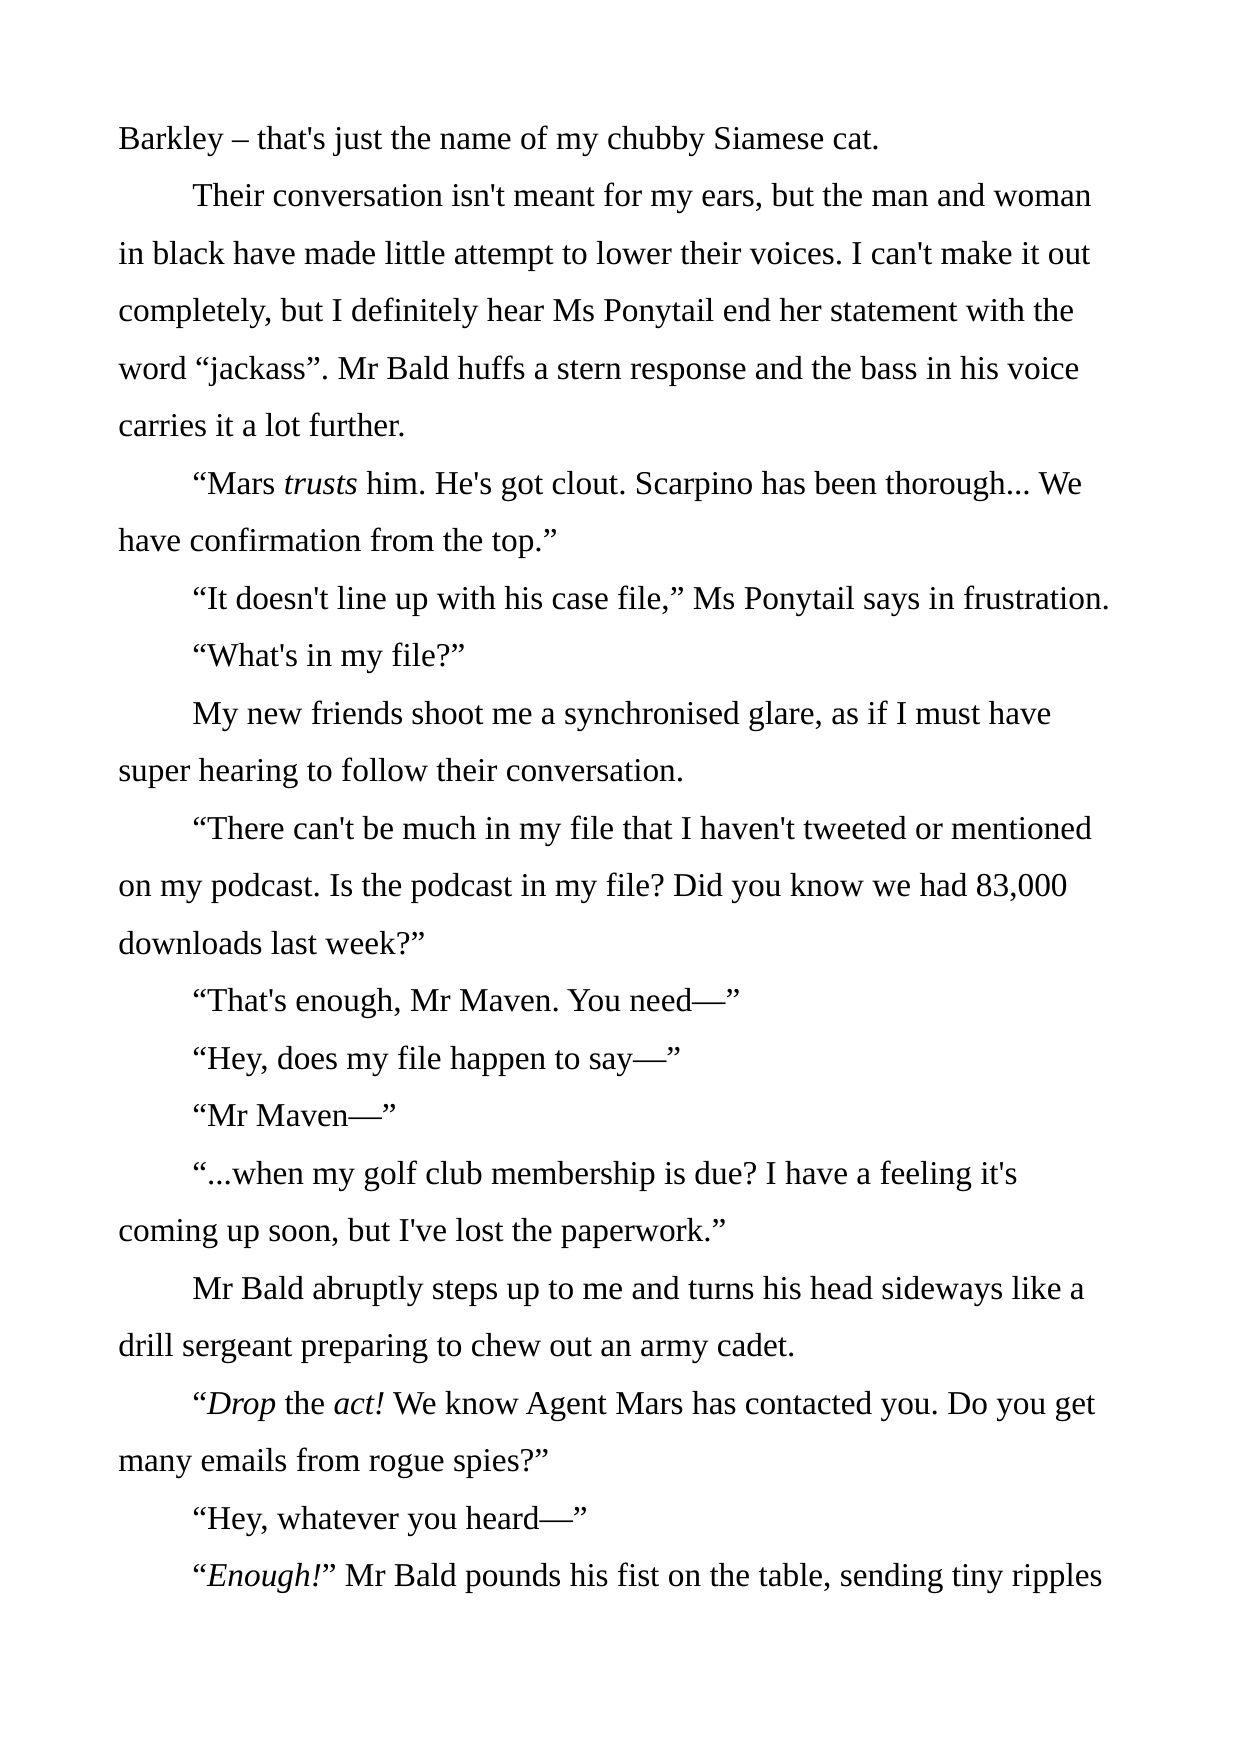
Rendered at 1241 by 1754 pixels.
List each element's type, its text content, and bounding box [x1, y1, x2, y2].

text “It doesn't line up with his case file,” Ms Ponytail says in frustration. [118, 578, 1122, 616]
text “That's enough, Mr Maven. You need—” [118, 981, 1122, 1019]
text “Hey, whatever you heard—” [118, 1498, 1122, 1536]
text My new friends shoot me a synchronised glare, as if I must have super hearing to follow their conversation. [118, 693, 1122, 789]
text “Enough!” Mr Bald pounds his fist on the table, sending tiny ripples [118, 1556, 1122, 1594]
text “Drop the act! We know Agent Mars has contacted you. Do you get many emails from rogue spies?” [118, 1383, 1122, 1479]
text “There can't be much in my file that I haven't tweeted or mentioned on my podcast. Is the podcast in my file? Did you know we had 83,000 downloads last week?” [118, 808, 1122, 961]
text “Mars trusts him. He's got clout. Scarpino has been thorough... We have confirmation from the top.” [118, 463, 1122, 559]
text “Mr Maven—” [118, 1096, 1122, 1134]
text Their conversation isn't meant for my ears, but the man and woman in black have made little attempt to lower their voices. I can't make it out completely, but I definitely hear Ms Ponytail end her statement with the word “jackass”. Mr Bald huffs a stern response and the bass in his voice carries it a lot further. [118, 176, 1122, 444]
text Barkley – that's just the name of my chubby Siamese cat. [118, 118, 1122, 156]
text “What's in my file?” [118, 636, 1122, 674]
text “...when my golf club membership is due? I have a feeling it's coming up soon, but I've lost the paperwork.” [118, 1153, 1122, 1249]
text Mr Bald abruptly steps up to me and turns his head sideways like a drill sergeant preparing to chew out an army cadet. [118, 1268, 1122, 1364]
text “Hey, does my file happen to say—” [118, 1038, 1122, 1076]
